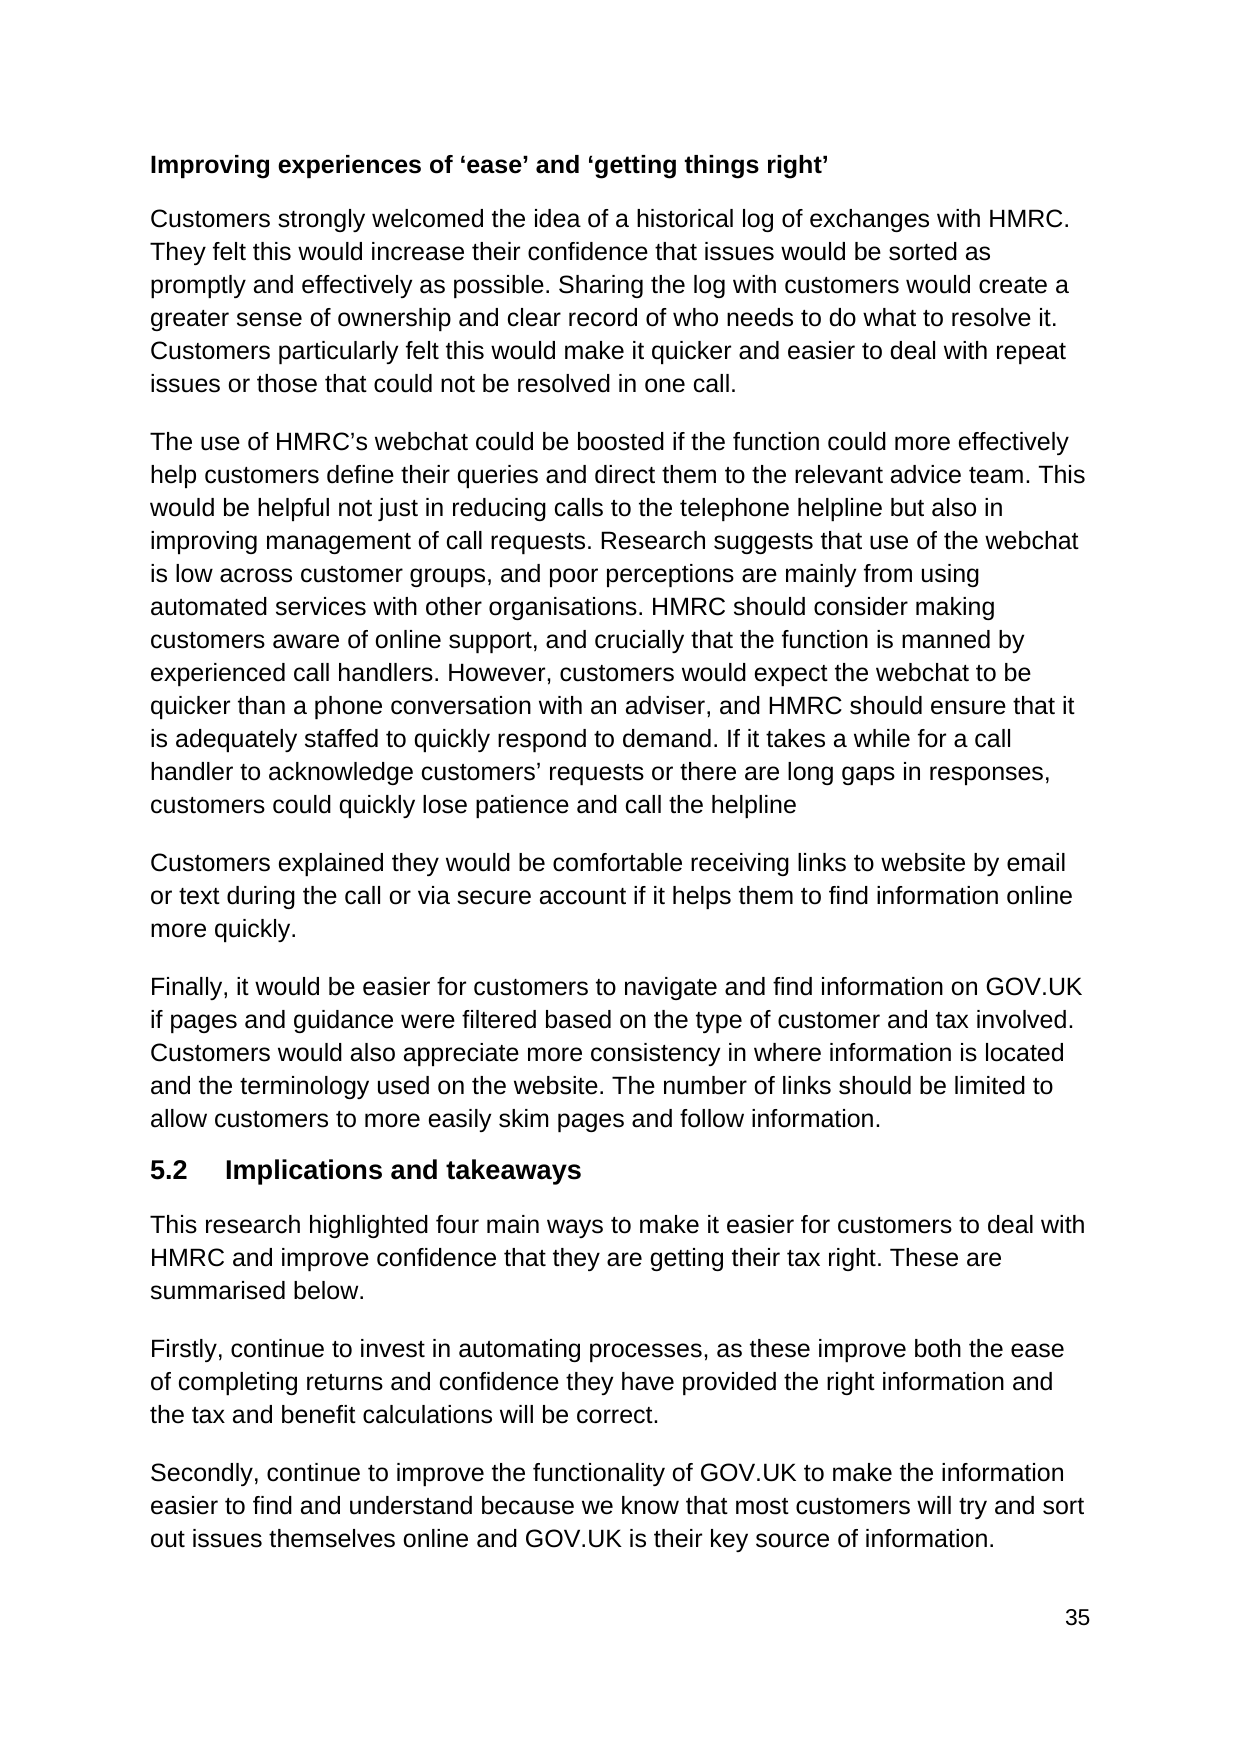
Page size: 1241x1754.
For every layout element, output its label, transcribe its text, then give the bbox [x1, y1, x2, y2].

text Finally, it would be easier for customers to navigate and find information on GOV.UK if pages and guidance were filtered based on the type of customer and tax involved. Customers would also appreciate more consistency in where information is located and the terminology used on the website. The number of links should be limited to allow customers to more easily skim pages and follow information. [150, 972, 1090, 1133]
text Customers strongly welcomed the idea of a historical log of exchanges with HMRC. They felt this would increase their confidence that issues would be sorted as promptly and effectively as possible. Sharing the log with customers would create a greater sense of ownership and clear record of who needs to do what to resolve it. Customers particularly felt this would make it quicker and easier to deal with repeat issues or those that could not be resolved in one call. [150, 204, 1090, 398]
text The use of HMRC’s webchat could be boosted if the function could more effectively help customers define their queries and direct them to the relevant advice team. This would be helpful not just in reducing calls to the telephone helpline but also in improving management of call requests. Research suggests that use of the webchat is low across customer groups, and poor perceptions are mainly from using automated services with other organisations. HMRC should consider making customers aware of online support, and crucially that the function is manned by experienced call handlers. However, customers would expect the webchat to be quicker than a phone conversation with an adviser, and HMRC should ensure that it is adequately staffed to quickly respond to demand. If it takes a while for a call handler to acknowledge customers’ requests or there are long gaps in responses, customers could quickly lose patience and call the helpline [150, 427, 1090, 819]
text Secondly, continue to improve the functionality of GOV.UK to make the information easier to find and understand because we know that most customers will try and sort out issues themselves online and GOV.UK is their key source of information. [150, 1458, 1090, 1553]
text Firstly, continue to invest in automating processes, as these improve both the ease of completing returns and confidence they have provided the right information and the tax and benefit calculations will be correct. [150, 1334, 1090, 1429]
text This research highlighted four main ways to make it easier for customers to deal with HMRC and improve confidence that they are getting their tax right. These are summarised below. [150, 1210, 1090, 1305]
text Customers explained they would be comfortable receiving links to website by email or text during the call or via secure account if it helps them to find information online more quickly. [150, 848, 1090, 943]
subtitle Improving experiences of ‘ease’ and ‘getting things right’ [150, 150, 1090, 179]
subtitle Implications and takeaways [150, 1154, 1090, 1185]
